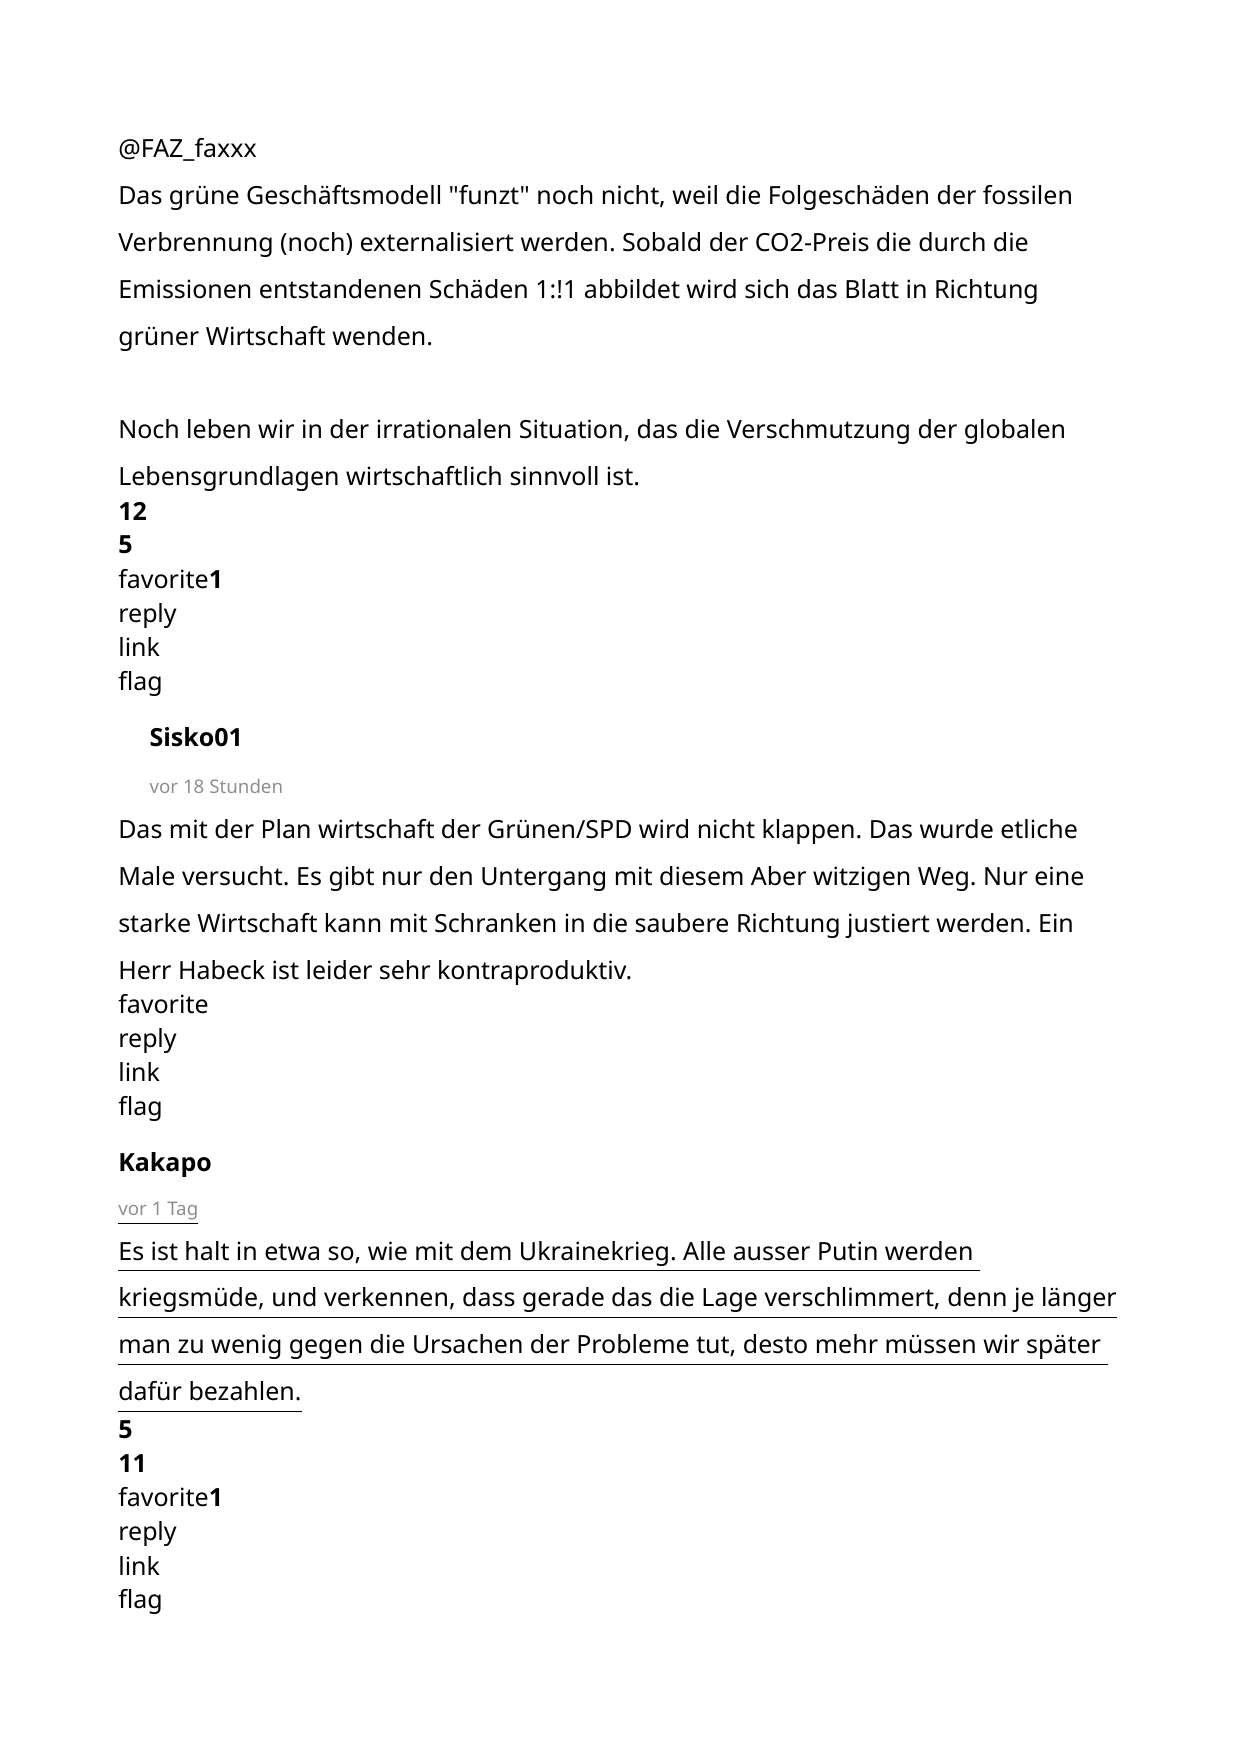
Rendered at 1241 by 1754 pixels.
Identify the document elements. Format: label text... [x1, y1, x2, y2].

text flag [118, 1089, 1122, 1123]
text favorite1 [118, 1480, 1122, 1514]
text link [118, 629, 1122, 663]
text 12 [118, 493, 1122, 527]
text favorite [118, 987, 1122, 1021]
text 5 [118, 527, 1122, 561]
text 11 [118, 1446, 1122, 1480]
text link [118, 1548, 1122, 1582]
text Sisko01 [149, 713, 1114, 754]
text vor 1 Tag [118, 1195, 1122, 1224]
text vor 18 Stunden [149, 769, 1122, 799]
text Das mit der Plan wirtschaft der Grünen/SPD wird nicht klappen. Das wurde etliche Male versucht. Es gibt nur den Untergang mit diesem Aber witzigen Weg. Nur eine starke Wirtschaft kann mit Schranken in die saubere Richtung justiert werden. Ein Herr Habeck ist leider sehr kontraproduktiv. [118, 799, 1122, 987]
text reply [118, 595, 1122, 629]
text flag [118, 663, 1122, 697]
text favorite1 [118, 561, 1122, 595]
text 5 [118, 1412, 1122, 1446]
text Es ist halt in etwa so, wie mit dem Ukrainekrieg. Alle ausser Putin werden kriegsmüde, und verkennen, dass gerade das die Lage verschlimmert, denn je länger man zu wenig gegen die Ursachen der Probleme tut, desto mehr müssen wir später dafür bezahlen. [118, 1224, 1122, 1412]
text Kakapo [118, 1138, 1114, 1179]
text flag [118, 1582, 1122, 1616]
text reply [118, 1021, 1122, 1055]
text reply [118, 1514, 1122, 1548]
text @FAZ_faxxx Das grüne Geschäftsmodell "funzt" noch nicht, weil die Folgeschäden der fossilen Verbrennung (noch) externalisiert werden. Sobald der CO2-Preis die durch die Emissionen entstandenen Schäden 1:!1 abbildet wird sich das Blatt in Richtung grüner Wirtschaft wenden. Noch leben wir in der irrationalen Situation, das die Verschmutzung der globalen Lebensgrundlagen wirtschaftlich sinnvoll ist. [118, 118, 1122, 493]
text link [118, 1055, 1122, 1089]
